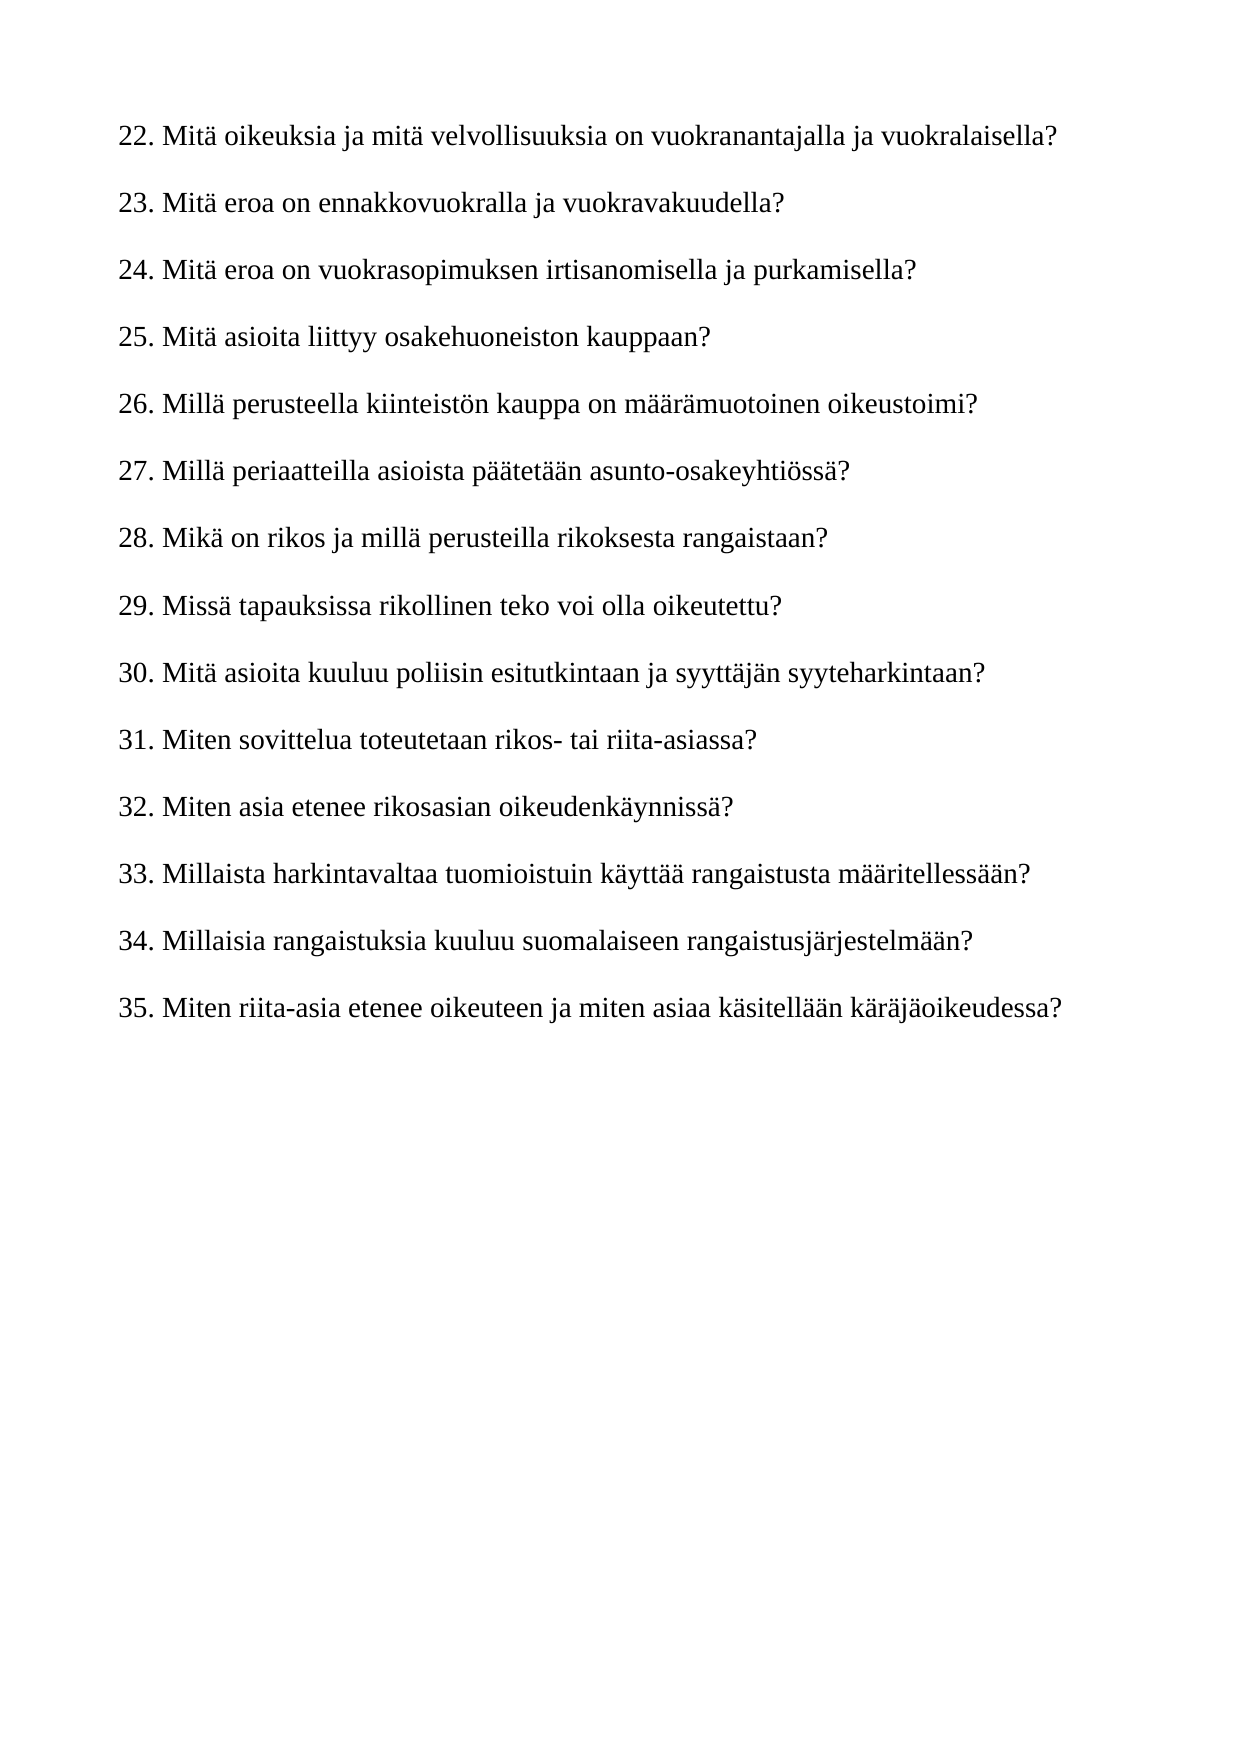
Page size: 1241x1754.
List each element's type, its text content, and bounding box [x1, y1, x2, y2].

text 25. Mitä asioita liittyy osakehuoneiston kauppaan? [118, 319, 1122, 353]
text 26. Millä perusteella kiinteistön kauppa on määrämuotoinen oikeustoimi? [118, 386, 1122, 420]
text 35. Miten riita-asia etenee oikeuteen ja miten asiaa käsitellään käräjäoikeudessa? [118, 990, 1122, 1024]
text 34. Millaisia rangaistuksia kuuluu suomalaiseen rangaistusjärjestelmään? [118, 923, 1122, 957]
text 24. Mitä eroa on vuokrasopimuksen irtisanomisella ja purkamisella? [118, 252, 1122, 286]
text 31. Miten sovittelua toteutetaan rikos- tai riita-asiassa? [118, 722, 1122, 755]
text 27. Millä periaatteilla asioista päätetään asunto-osakeyhtiössä? [118, 453, 1122, 487]
text 29. Missä tapauksissa rikollinen teko voi olla oikeutettu? [118, 588, 1122, 621]
text 32. Miten asia etenee rikosasian oikeudenkäynnissä? [118, 789, 1122, 822]
text 22. Mitä oikeuksia ja mitä velvollisuuksia on vuokranantajalla ja vuokralaisella? [118, 118, 1122, 152]
text 33. Millaista harkintavaltaa tuomioistuin käyttää rangaistusta määritellessään? [118, 856, 1122, 889]
text 23. Mitä eroa on ennakkovuokralla ja vuokravakuudella? [118, 185, 1122, 219]
text 28. Mikä on rikos ja millä perusteilla rikoksesta rangaistaan? [118, 521, 1122, 554]
text 30. Mitä asioita kuuluu poliisin esitutkintaan ja syyttäjän syyteharkintaan? [118, 655, 1122, 688]
